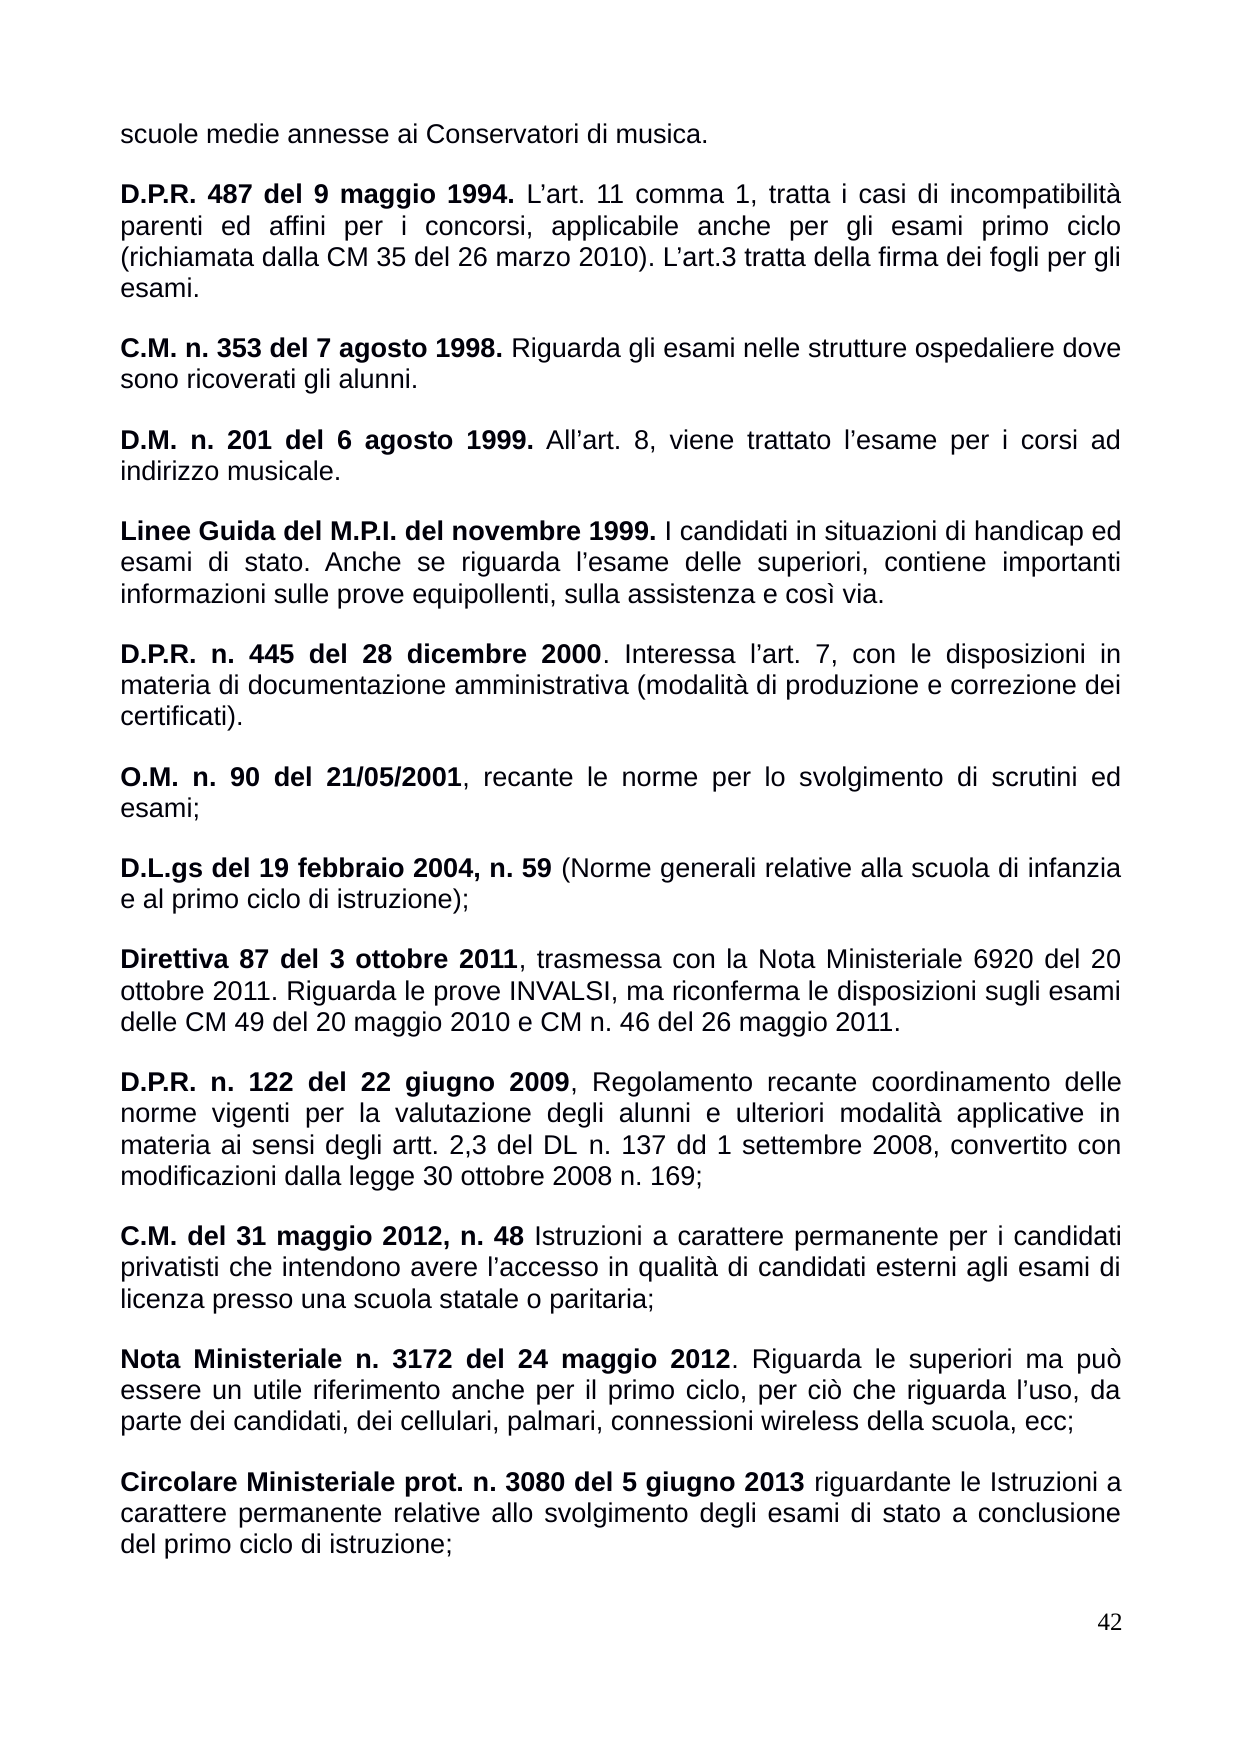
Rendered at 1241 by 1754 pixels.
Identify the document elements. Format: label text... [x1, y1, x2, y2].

text C.M. n. 353 del 7 agosto 1998. Riguarda gli esami nelle strutture ospedaliere dove sono ricoverati gli alunni. [120, 332, 1122, 395]
text Linee Guida del M.P.I. del novembre 1999. I candidati in situazioni di handicap ed esami di stato. Anche se riguarda l’esame delle superiori, contiene importanti informazioni sulle prove equipollenti, sulla assistenza e così via. [120, 515, 1122, 609]
text D.P.R. n. 445 del 28 dicembre 2000. Interessa l’art. 7, con le disposizioni in materia di documentazione amministrativa (modalità di produzione e correzione dei certificati). [120, 638, 1122, 732]
text Nota Ministeriale n. 3172 del 24 maggio 2012. Riguarda le superiori ma può essere un utile riferimento anche per il primo ciclo, per ciò che riguarda l’uso, da parte dei candidati, dei cellulari, palmari, connessioni wireless della scuola, ecc; [120, 1343, 1122, 1437]
text Circolare Ministeriale prot. n. 3080 del 5 giugno 2013 riguardante le Istruzioni a carattere permanente relative allo svolgimento degli esami di stato a conclusione del primo ciclo di istruzione; [120, 1466, 1122, 1559]
text scuole medie annesse ai Conservatori di musica. [120, 118, 1122, 149]
text D.P.R. 487 del 9 maggio 1994. L’art. 11 comma 1, tratta i casi di incompatibilità parenti ed affini per i concorsi, applicabile anche per gli esami primo ciclo (richiamata dalla CM 35 del 26 marzo 2010). L’art.3 tratta della firma dei fogli per gli esami. [120, 178, 1122, 303]
text D.L.gs del 19 febbraio 2004, n. 59 (Norme generali relative alla scuola di infanzia e al primo ciclo di istruzione); [120, 852, 1122, 914]
text C.M. del 31 maggio 2012, n. 48 Istruzioni a carattere permanente per i candidati privatisti che intendono avere l’accesso in qualità di candidati esterni agli esami di licenza presso una scuola statale o paritaria; [120, 1220, 1122, 1314]
text Direttiva 87 del 3 ottobre 2011, trasmessa con la Nota Ministeriale 6920 del 20 ottobre 2011. Riguarda le prove INVALSI, ma riconferma le disposizioni sugli esami delle CM 49 del 20 maggio 2010 e CM n. 46 del 26 maggio 2011. [120, 943, 1122, 1037]
text D.M. n. 201 del 6 agosto 1999. All’art. 8, viene trattato l’esame per i corsi ad indirizzo musicale. [120, 424, 1122, 486]
text O.M. n. 90 del 21/05/2001, recante le norme per lo svolgimento di scrutini ed esami; [120, 761, 1122, 823]
text D.P.R. n. 122 del 22 giugno 2009, Regolamento recante coordinamento delle norme vigenti per la valutazione degli alunni e ulteriori modalità applicative in materia ai sensi degli artt. 2,3 del DL n. 137 dd 1 settembre 2008, convertito con modificazioni dalla legge 30 ottobre 2008 n. 169; [120, 1066, 1122, 1191]
